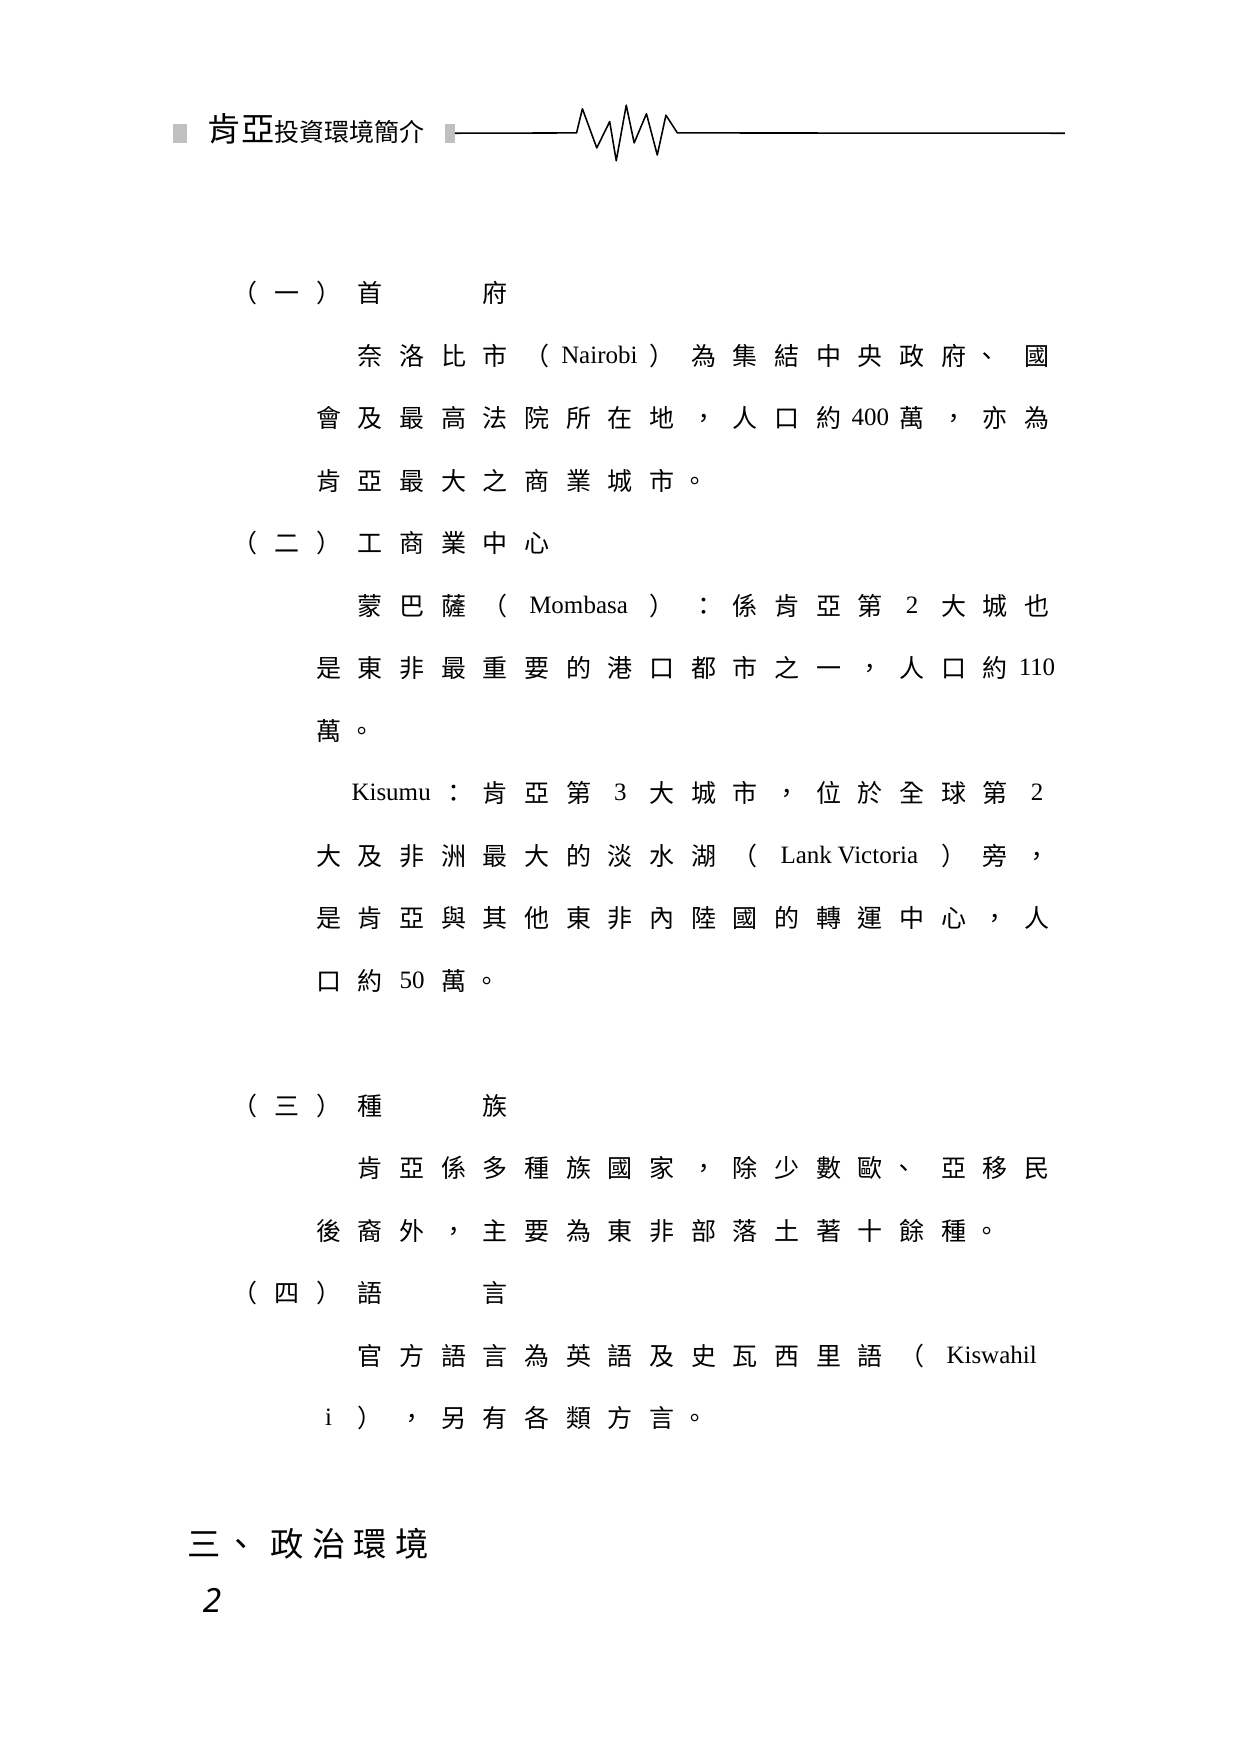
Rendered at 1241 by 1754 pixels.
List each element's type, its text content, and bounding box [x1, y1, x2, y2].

text （一）首 府 [207, 250, 1058, 313]
text 蒙巴薩（Mombasa）：係肯亞第2大城也是東非最重要的港口都市之一，人口約110萬。 [281, 563, 1058, 750]
text （三）種 族 [207, 1063, 1058, 1125]
text （二）工商業中心 [207, 500, 1058, 563]
text 奈洛比市（Nairobi）為集結中央政府、國會及最高法院所在地，人口約400萬，亦為肯亞最大之商業城市。 [281, 313, 1058, 500]
text 官方語言為英語及史瓦西里語（Kiswahili），另有各類方言。 [281, 1313, 1058, 1438]
text 肯亞係多種族國家，除少數歐、亞移民後裔外，主要為東非部落土著十餘種。 [281, 1125, 1058, 1250]
text Kisumu：肯亞第3大城市，位於全球第2大及非洲最大的淡水湖（Lank Victoria）旁，是肯亞與其他東非內陸國的轉運中心，人口約50萬。 [281, 750, 1058, 1000]
text 三、政治環境 [183, 1500, 1058, 1563]
text （四）語 言 [207, 1250, 1058, 1313]
